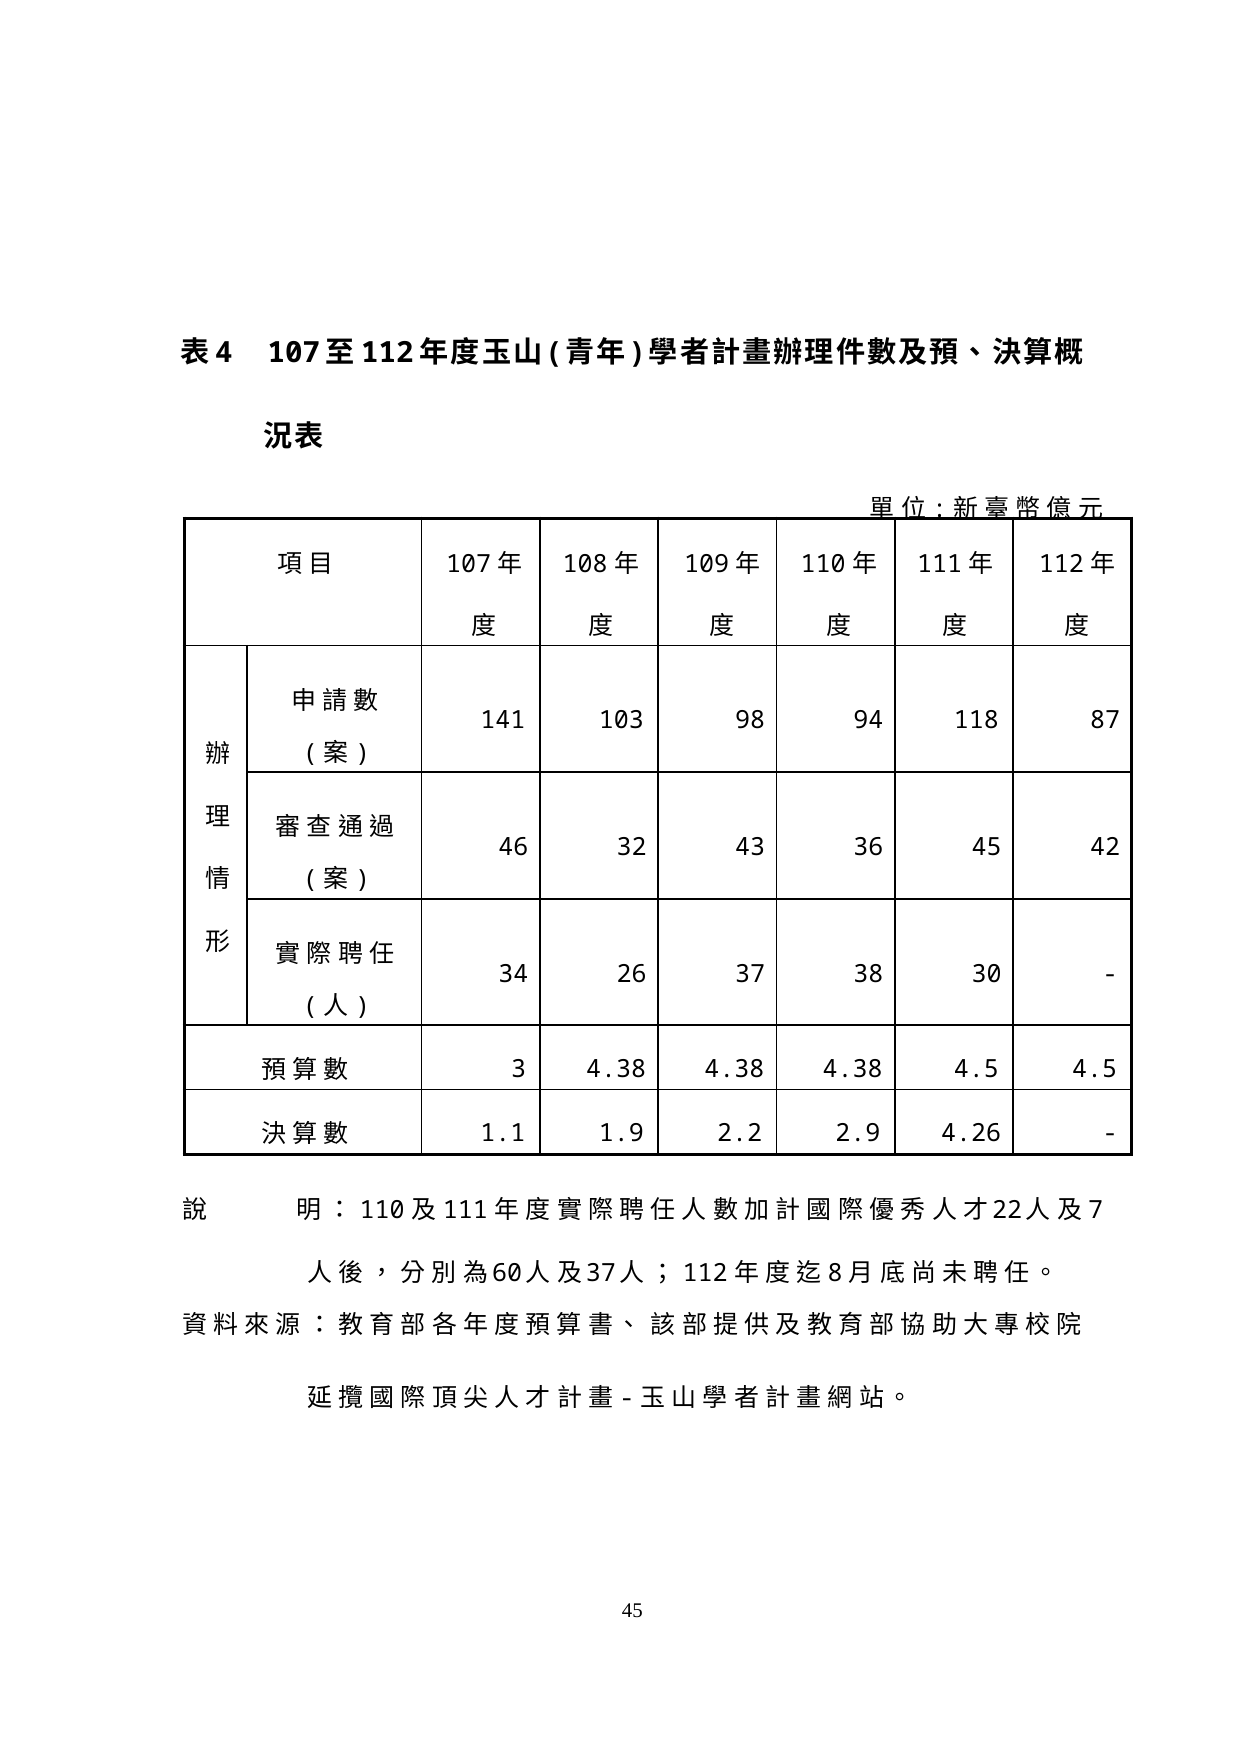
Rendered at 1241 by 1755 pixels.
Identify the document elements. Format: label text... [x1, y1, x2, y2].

text 單位:新臺幣億元 [177, 454, 1106, 517]
table_cell 34 [422, 900, 539, 1024]
table_cell 審查通過(案) [248, 773, 421, 898]
table_cell 45 [896, 773, 1012, 898]
table_cell 32 [541, 773, 657, 898]
table_cell 37 [659, 900, 776, 1024]
table_cell 4.26 [896, 1090, 1012, 1152]
table_cell - [1014, 1090, 1130, 1152]
table_cell 98 [659, 646, 776, 771]
table_cell - [1014, 900, 1130, 1024]
table_cell 辦理 情形 [186, 646, 246, 1024]
table_cell 46 [422, 773, 539, 898]
table_cell 申請數(案) [248, 646, 421, 771]
table_cell 2.2 [659, 1090, 776, 1152]
table_cell 141 [422, 646, 539, 771]
table_header 109年度 [659, 520, 776, 645]
text 表4 107至112年度玉山(青年)學者計畫辦理件數及預、決算概況表 [177, 267, 1106, 454]
table_cell 4.5 [896, 1026, 1012, 1088]
text 說 明：110及111年度實際聘任人數加計國際優秀人才22人及7人後，分別為60人及37人；112年度迄8月底尚未聘任。 [176, 1156, 1106, 1281]
table_header 項目 [186, 520, 421, 645]
table_cell 決算數 [186, 1090, 421, 1152]
table_cell 4.38 [659, 1026, 776, 1088]
table_cell 87 [1014, 646, 1130, 771]
table_cell 2.9 [777, 1090, 894, 1152]
table_cell 94 [777, 646, 894, 771]
table_header 111年度 [896, 520, 1012, 645]
table_cell 38 [777, 900, 894, 1024]
table_cell 3 [422, 1026, 539, 1088]
table_cell 30 [896, 900, 1012, 1024]
table_cell 103 [541, 646, 657, 771]
table_cell 4.38 [777, 1026, 894, 1088]
table_cell 26 [541, 900, 657, 1024]
table_cell 4.38 [541, 1026, 657, 1088]
table_cell 42 [1014, 773, 1130, 898]
table_header 108年度 [541, 520, 657, 645]
table_cell 36 [777, 773, 894, 898]
table_cell 118 [896, 646, 1012, 771]
table_header 107年度 [422, 520, 539, 645]
table_header 112年度 [1014, 520, 1130, 645]
table_cell 1.1 [422, 1090, 539, 1152]
text 資料來源：教育部各年度預算書、該部提供及教育部協助大專校院延攬國際頂尖人才計畫-玉山學者計畫網站。 [176, 1281, 1106, 1406]
table_cell 預算數 [186, 1026, 421, 1088]
table_cell 實際聘任(人) [248, 900, 421, 1024]
table_cell 43 [659, 773, 776, 898]
table_cell 1.9 [541, 1090, 657, 1152]
table_header 110年度 [777, 520, 894, 645]
table_cell 4.5 [1014, 1026, 1130, 1088]
